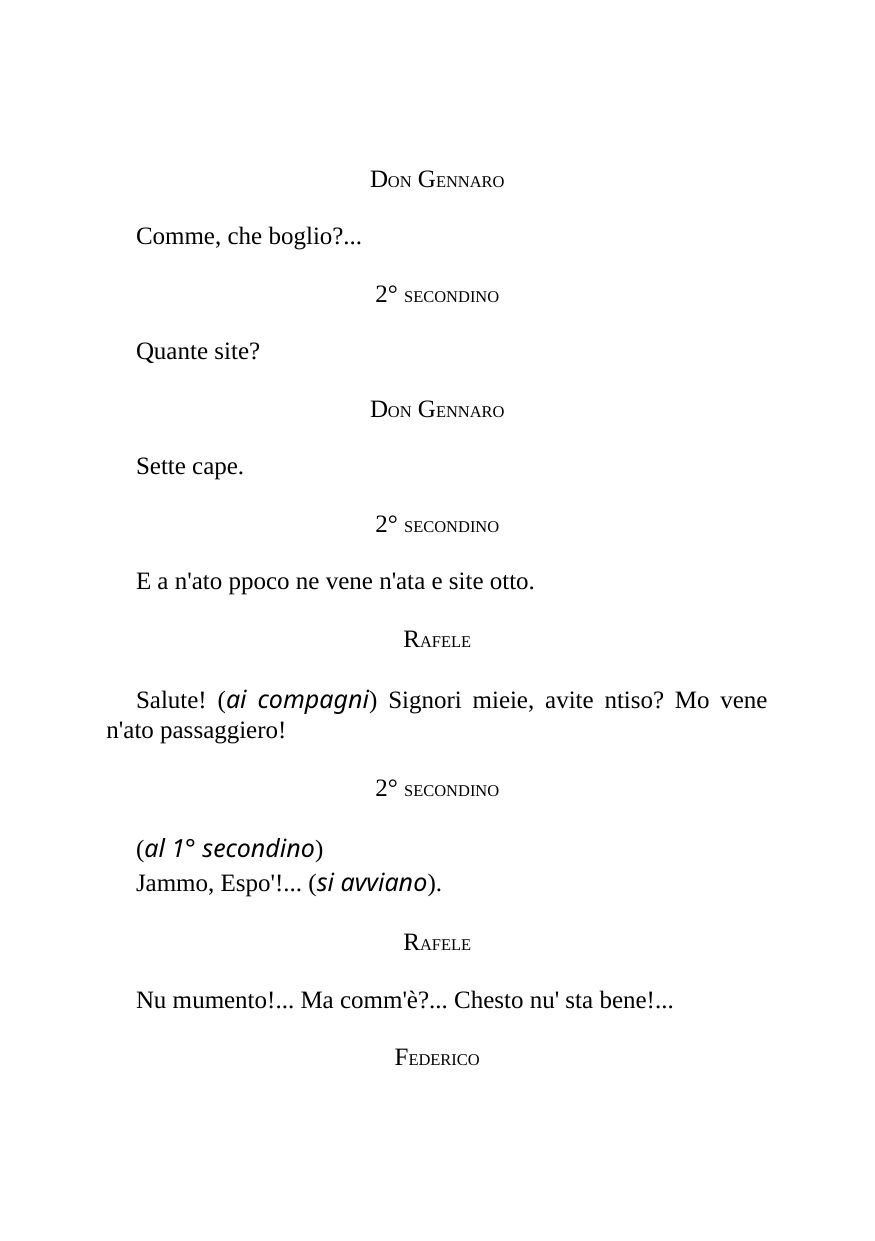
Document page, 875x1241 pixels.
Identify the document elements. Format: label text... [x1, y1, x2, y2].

text Nu mumento!... Ma comm'è?... Chesto nu' sta bene!... [106, 985, 768, 1013]
text Don Gennaro [106, 164, 768, 192]
text Comme, che boglio?... [106, 221, 768, 250]
text Quante site? [106, 336, 768, 365]
text Rafele [106, 927, 768, 956]
text Jammo, Espo'!... (si avviano). [106, 864, 768, 898]
text Don Gennaro [106, 394, 768, 422]
text E a n'ato ppoco ne vene n'ata e site otto. [106, 566, 768, 595]
text 2° secondino [106, 773, 768, 802]
text Rafele [106, 624, 768, 652]
text Salute! (ai compagni) Signori mieie, avite ntiso? Mo vene n'ato passaggiero! [106, 681, 768, 744]
text Federico [106, 1042, 768, 1071]
text 2° secondino [106, 509, 768, 537]
text Sette cape. [106, 451, 768, 480]
text (al 1° secondino) [106, 830, 768, 864]
text 2° secondino [106, 279, 768, 307]
